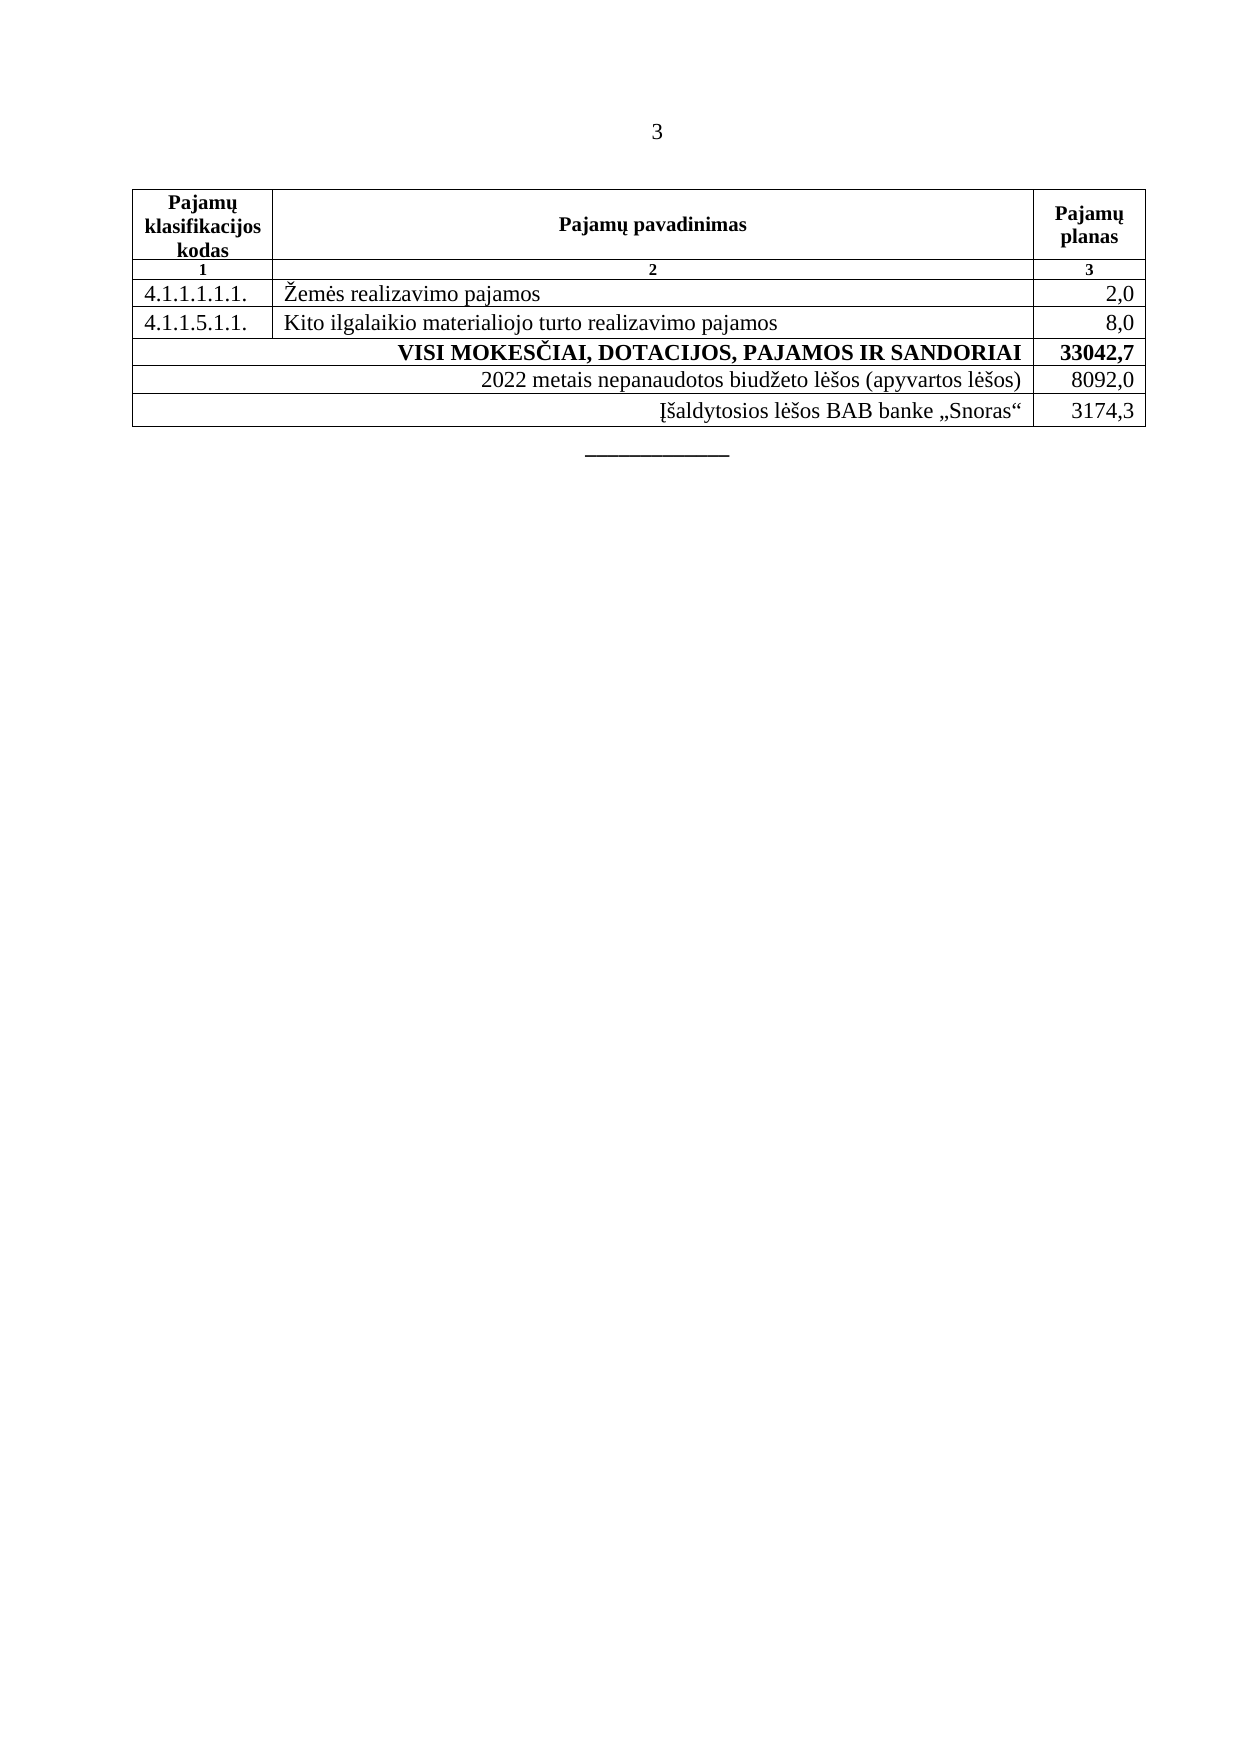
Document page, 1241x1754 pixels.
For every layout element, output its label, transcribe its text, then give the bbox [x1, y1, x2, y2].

table_cell Kito ilgalaikio materialiojo turto realizavimo pajamos [273, 307, 1033, 337]
table_cell 2022 metais nepanaudotos biudžeto lėšos (apyvartos lėšos) [133, 366, 1033, 393]
table_cell 4.1.1.1.1.1. [133, 280, 272, 306]
table_cell 1 [133, 260, 272, 279]
table_cell 3174,3 [1034, 394, 1145, 426]
table_cell Žemės realizavimo pajamos [273, 280, 1033, 306]
table_cell 2 [273, 260, 1033, 279]
table_header Pajamų klasifikacijos kodas [133, 190, 272, 259]
table_cell 8,0 [1034, 307, 1145, 337]
table_cell VISI MOKESČIAI, DOTACIJOS, PAJAMOS IR SANDORIAI [133, 339, 1033, 365]
table_header Pajamų pavadinimas [273, 190, 1033, 259]
table_cell 4.1.1.5.1.1. [133, 307, 272, 337]
table_header Pajamų planas [1034, 190, 1145, 259]
table_cell 8092,0 [1034, 366, 1145, 393]
table_cell 2,0 [1034, 280, 1145, 306]
table_cell 33042,7 [1034, 339, 1145, 365]
text _____________ [133, 427, 1181, 461]
table_cell 3 [1034, 260, 1145, 279]
table_cell Įšaldytosios lėšos BAB banke „Snoras“ [133, 394, 1033, 426]
